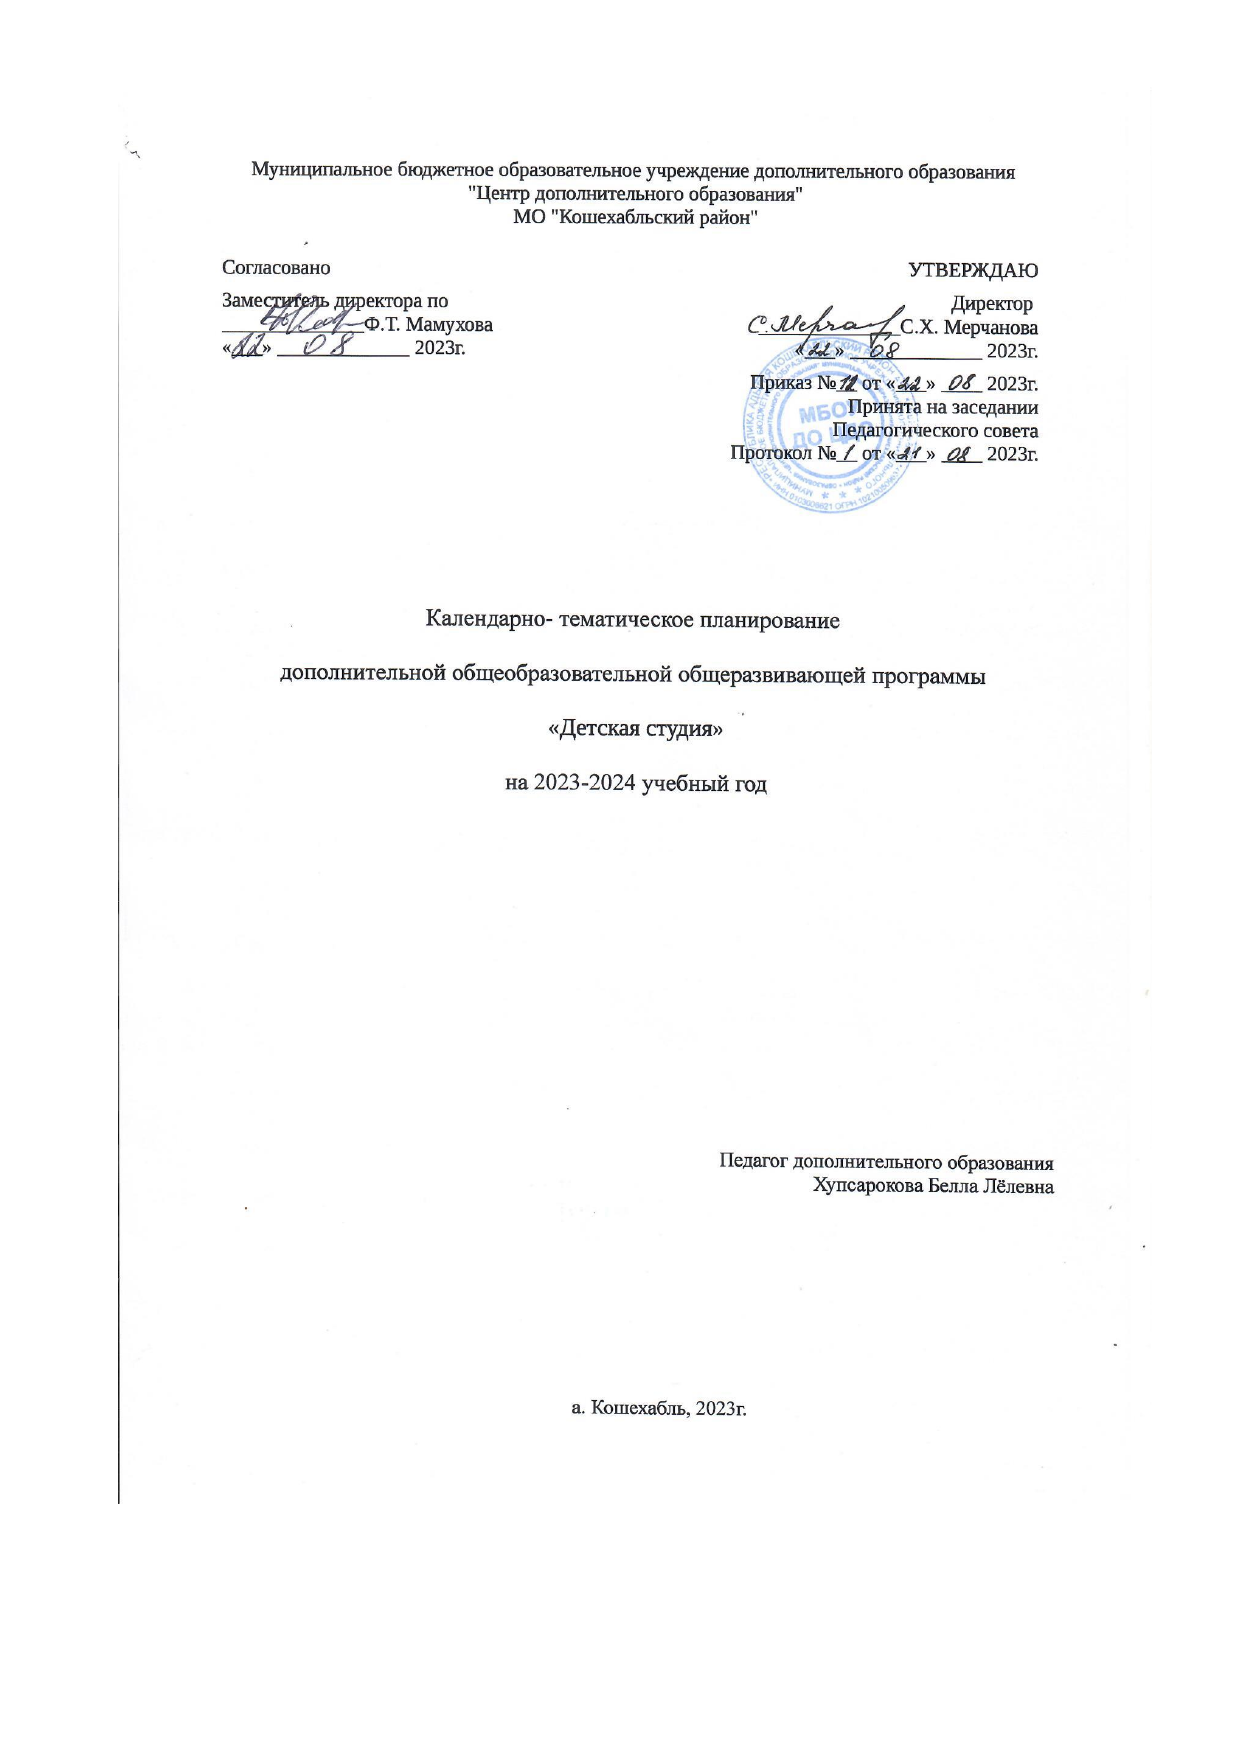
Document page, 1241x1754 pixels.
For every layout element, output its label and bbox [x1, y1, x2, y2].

picture [118, 87, 1152, 1510]
